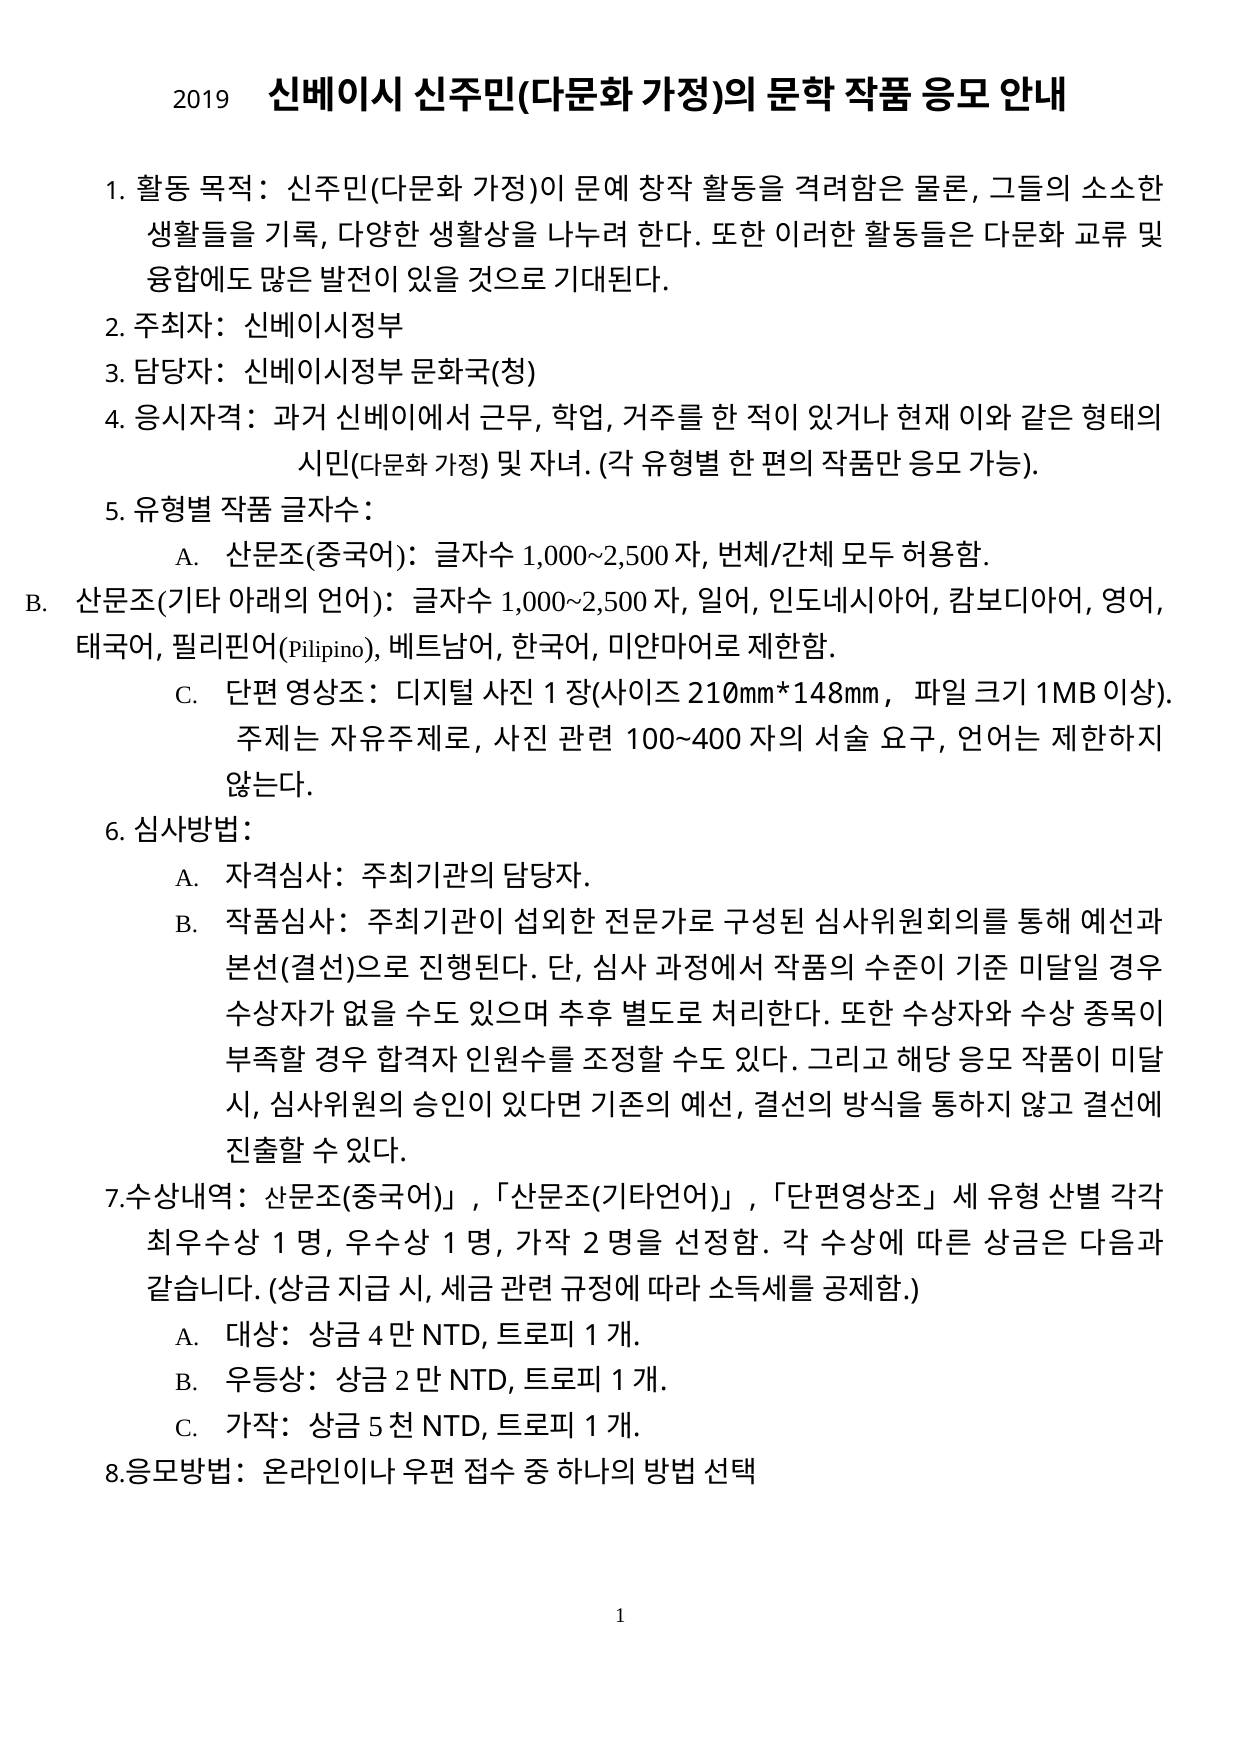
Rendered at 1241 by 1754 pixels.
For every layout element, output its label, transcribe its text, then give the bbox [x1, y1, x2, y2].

list 유형별 작품 글자수： [104, 483, 1165, 529]
list 가작：상금 5천NTD, 트로피 1개. [175, 1400, 1165, 1446]
list 자격심사：주최기관의 담당자. [175, 850, 1165, 896]
list 활동 목적：신주민(다문화 가정)이 문예 창작 활동을 격려함은 물론, 그들의 소소한 생활들을 기록, 다양한 생활상을 나누려 한다. 또한 이러한 활동들은 다문화 교류 및 융합에도 많은 발전이 있을 것으로 기대된다. [104, 162, 1165, 300]
list 담당자：신베이시정부 문화국(청) [104, 346, 1165, 392]
list 응시자격：과거 신베이에서 근무, 학업, 거주를 한 적이 있거나 현재 이와 같은 형태의 시민(다문화 가정) 및 자녀. (각 유형별 한 편의 작품만 응모 가능). [104, 392, 1165, 483]
list 응모방법：온라인이나 우편 접수 중 하나의 방법 선택 [104, 1446, 1165, 1492]
list 산문조(기타 아래의 언어)：글자수1,000~2,500자, 일어, 인도네시아어, 캄보디아어, 영어, 태국어, 필리핀어(Pilipino), 베트남어, 한국어, 미얀마어로 제한함. [25, 575, 1165, 667]
list 신베이시 신주민(다문화 가정)의 문학 작품 응모 안내 [75, 75, 1165, 117]
list 주최자：신베이시정부 [104, 300, 1165, 346]
list 단편 영상조：디지털 사진 1장(사이즈210mm*148mm, 파일 크기 1MB이상). 주제는 자유주제로, 사진 관련 100~400자의 서술 요구, 언어는 제한하지 않는다. [175, 667, 1165, 804]
list 수상내역：산문조(중국어)」,「산문조(기타언어)」,「단편영상조」세 유형 산별 각각 최우수상 1명, 우수상 1명, 가작 2명을 선정함. 각 수상에 따른 상금은 다음과 같습니다. (상금 지급 시, 세금 관련 규정에 따라 소득세를 공제함.) [104, 1171, 1165, 1308]
list 작품심사：주최기관이 섭외한 전문가로 구성된 심사위원회의를 통해 예선과 본선(결선)으로 진행된다. 단, 심사 과정에서 작품의 수준이 기준 미달일 경우 수상자가 없을 수도 있으며 추후 별도로 처리한다. 또한 수상자와 수상 종목이 부족할 경우 합격자 인원수를 조정할 수도 있다. 그리고 해당 응모 작품이 미달 시, 심사위원의 승인이 있다면 기존의 예선, 결선의 방식을 통하지 않고 결선에 진출할 수 있다. [175, 896, 1165, 1171]
list 산문조(중국어)：글자수 1,000~2,500자, 번체/간체 모두 허용함. [175, 529, 1165, 575]
list 심사방법： [104, 804, 1165, 850]
list 대상：상금 4만NTD, 트로피 1개. [175, 1308, 1165, 1354]
list 우등상：상금 2만NTD, 트로피 1개. [175, 1354, 1165, 1400]
